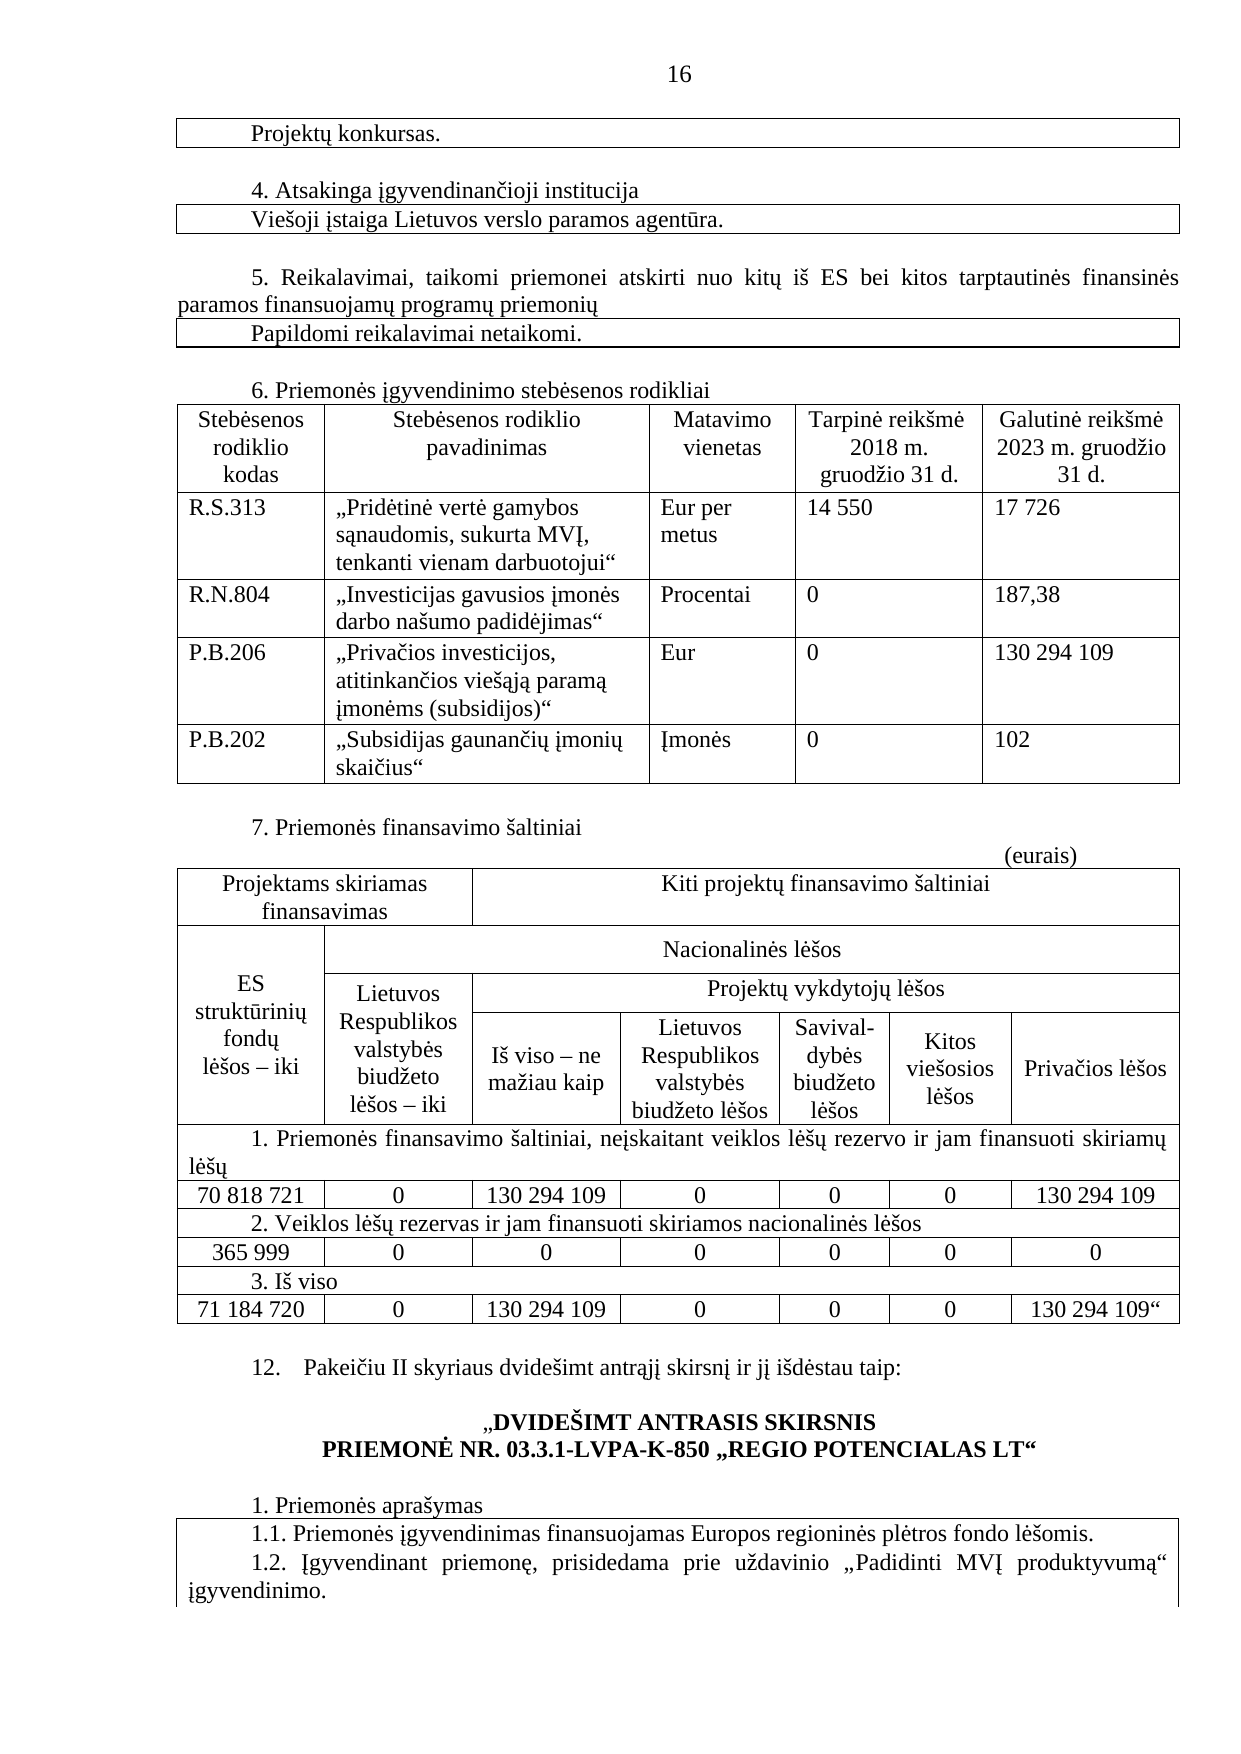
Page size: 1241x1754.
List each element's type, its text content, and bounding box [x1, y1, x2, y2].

table_cell 0 [796, 638, 982, 724]
table_cell R.S.313 [178, 493, 324, 579]
table_cell 0 [780, 1181, 889, 1208]
table_cell „Subsidijas gaunančių įmonių skaičius“ [325, 725, 649, 783]
table_cell 1. Priemonės finansavimo šaltiniai, neįskaitant veiklos lėšų rezervo ir jam finansuoti skiriamų lėšų [178, 1125, 1179, 1180]
table_cell P.B.202 [178, 725, 324, 783]
table_cell 2. Veiklos lėšų rezervas ir jam finansuoti skiriamos nacionalinės lėšos [178, 1209, 1179, 1237]
text 7. Priemonės finansavimo šaltiniai [251, 813, 1181, 841]
table_header Projektams skiriamas finansavimas [178, 869, 472, 924]
table_cell 0 [621, 1238, 779, 1266]
table_cell Projektų vykdytojų lėšos [473, 974, 1179, 1012]
table_cell Savival-dybės biudžeto lėšos [780, 1013, 889, 1123]
table_cell Eur [650, 638, 795, 724]
table_cell 130 294 109 [1012, 1181, 1179, 1208]
table_cell 130 294 109 [473, 1181, 620, 1208]
table_cell „Investicijas gavusios įmonės darbo našumo padidėjimas“ [325, 580, 649, 637]
text (eurais) [251, 841, 1181, 868]
table_header Viešoji įstaiga Lietuvos verslo paramos agentūra. [177, 205, 1179, 233]
text 6. Priemonės įgyvendinimo stebėsenos rodikliai [177, 376, 1181, 404]
table_cell 0 [890, 1181, 1011, 1208]
table_cell 130 294 109“ [1012, 1295, 1179, 1323]
table_cell ES struktūrinių fondų lėšos – iki [178, 926, 324, 1123]
table_cell 0 [890, 1295, 1011, 1323]
table_cell 0 [325, 1181, 472, 1208]
text 4. Atsakinga įgyvendinančioji institucija [177, 177, 1181, 204]
table_cell 102 [983, 725, 1179, 783]
table_header Projektų konkursas. [177, 119, 1179, 147]
table_cell 70 818 721 [178, 1181, 324, 1208]
table_cell „Pridėtinė vertė gamybos sąnaudomis, sukurta MVĮ, tenkanti vienam darbuotojui“ [325, 493, 649, 579]
table_cell Kitos viešosios lėšos [890, 1013, 1011, 1123]
table_cell 187,38 [983, 580, 1179, 637]
table_cell 365 999 [178, 1238, 324, 1266]
table_cell 1.2. Įgyvendinant priemonę, prisidedama prie uždavinio „Padidinti MVĮ produktyvumą“ įgyvendinimo. [177, 1548, 1178, 1607]
table_header Matavimo vienetas [650, 405, 795, 492]
table_cell Lietuvos Respublikos valstybės biudžeto lėšos [621, 1013, 779, 1123]
text PRIEMONĖ NR. 03.3.1-LVPA-K-850 „REGIO POTENCIALAS LT“ [177, 1436, 1181, 1463]
table_cell Įmonės [650, 725, 795, 783]
table_cell Lietuvos Respublikos valstybės biudžeto lėšos – iki [325, 974, 472, 1123]
table_cell 0 [621, 1181, 779, 1208]
table_cell 0 [780, 1238, 889, 1266]
table_header Stebėsenos rodiklio pavadinimas [325, 405, 649, 492]
text „DVIDEŠIMT ANTRASIS SKIRSNIS [177, 1408, 1181, 1436]
table_cell 0 [325, 1295, 472, 1323]
table_cell 14 550 [796, 493, 982, 579]
table_cell Procentai [650, 580, 795, 637]
table_header Tarpinė reikšmė 2018 m. gruodžio 31 d. [796, 405, 982, 492]
table_cell 0 [1012, 1238, 1179, 1266]
table_cell 130 294 109 [473, 1295, 620, 1323]
table_cell 0 [780, 1295, 889, 1323]
table_header Papildomi reikalavimai netaikomi. [177, 319, 1179, 346]
table_cell 0 [325, 1238, 472, 1266]
table_cell 0 [473, 1238, 620, 1266]
table_cell „Privačios investicijos, atitinkančios viešąją paramą įmonėms (subsidijos)“ [325, 638, 649, 724]
table_cell 17 726 [983, 493, 1179, 579]
table_cell 0 [890, 1238, 1011, 1266]
table_cell 0 [621, 1295, 779, 1323]
text 1. Priemonės aprašymas [177, 1491, 1181, 1518]
table_header Galutinė reikšmė 2023 m. gruodžio 31 d. [983, 405, 1179, 492]
table_header Kiti projektų finansavimo šaltiniai [473, 869, 1179, 924]
table_cell Privačios lėšos [1012, 1013, 1179, 1123]
table_cell 3. Iš viso [178, 1267, 1179, 1294]
table_cell 0 [796, 580, 982, 637]
table_header 1.1. Priemonės įgyvendinimas finansuojamas Europos regioninės plėtros fondo lėšomis. [177, 1519, 1178, 1548]
table_cell 130 294 109 [983, 638, 1179, 724]
text 12. Pakeičiu II skyriaus dvidešimt antrąjį skirsnį ir jį išdėstau taip: [251, 1353, 1181, 1380]
table_cell 0 [796, 725, 982, 783]
table_cell Nacionalinės lėšos [325, 926, 1179, 972]
table_cell R.N.804 [178, 580, 324, 637]
table_cell Eur per metus [650, 493, 795, 579]
table_cell P.B.206 [178, 638, 324, 724]
table_header Stebėsenos rodiklio kodas [178, 405, 324, 492]
table_cell Iš viso – ne mažiau kaip [473, 1013, 620, 1123]
text 5. Reikalavimai, taikomi priemonei atskirti nuo kitų iš ES bei kitos tarptautinės finansinės paramos finansuojamų programų priemonių [177, 263, 1181, 318]
table_cell 71 184 720 [178, 1295, 324, 1323]
